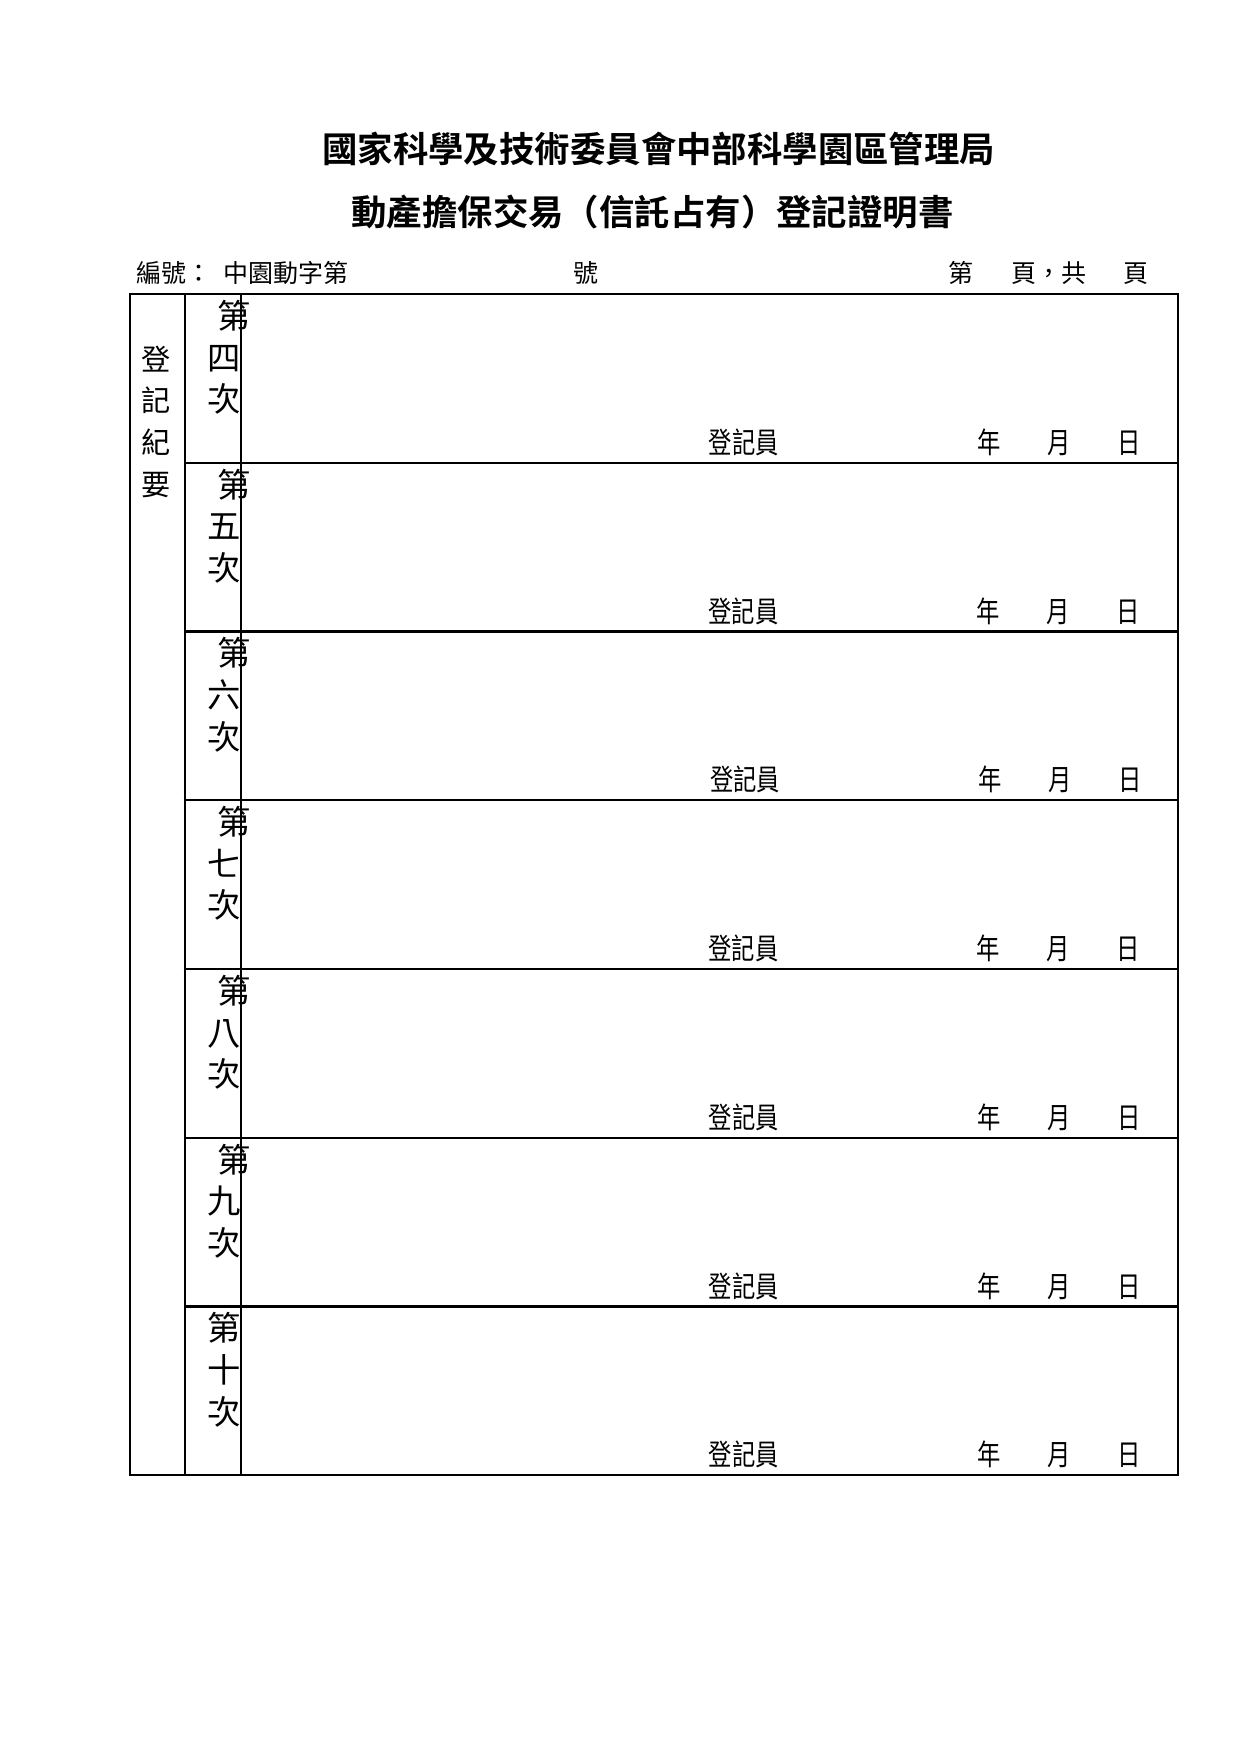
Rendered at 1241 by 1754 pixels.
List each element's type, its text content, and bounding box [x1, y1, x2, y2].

table_cell 登記員 年 月 日 [242, 970, 1177, 1137]
text 國家科學及技術委員會中部科學園區管理局 [136, 105, 1181, 168]
table_cell 登記員 年 月 日 [242, 1139, 1177, 1305]
table_cell 登記員 年 月 日 [242, 464, 1177, 630]
table_header 登記員 年 月 日 [242, 295, 1177, 462]
text 編號： 中園動字第 號 第 頁，共 頁 [136, 230, 1181, 293]
table_cell 登記員 年 月 日 [242, 633, 1177, 799]
table_cell 第八次 [186, 970, 240, 1137]
table_header 登 記 紀 要 [131, 295, 184, 1474]
table_cell 第六次 [186, 633, 240, 799]
table_header 第四次 [186, 295, 240, 462]
table_cell 登記員 年 月 日 [242, 1308, 1177, 1474]
table_cell 第五次 [186, 464, 240, 630]
table_cell 第七次 [186, 801, 240, 968]
text 動產擔保交易（信託占有）登記證明書 [136, 168, 1181, 230]
table_cell 登記員 年 月 日 [242, 801, 1177, 968]
table_cell 第十次 [186, 1308, 240, 1474]
table_cell 第九次 [186, 1139, 240, 1305]
